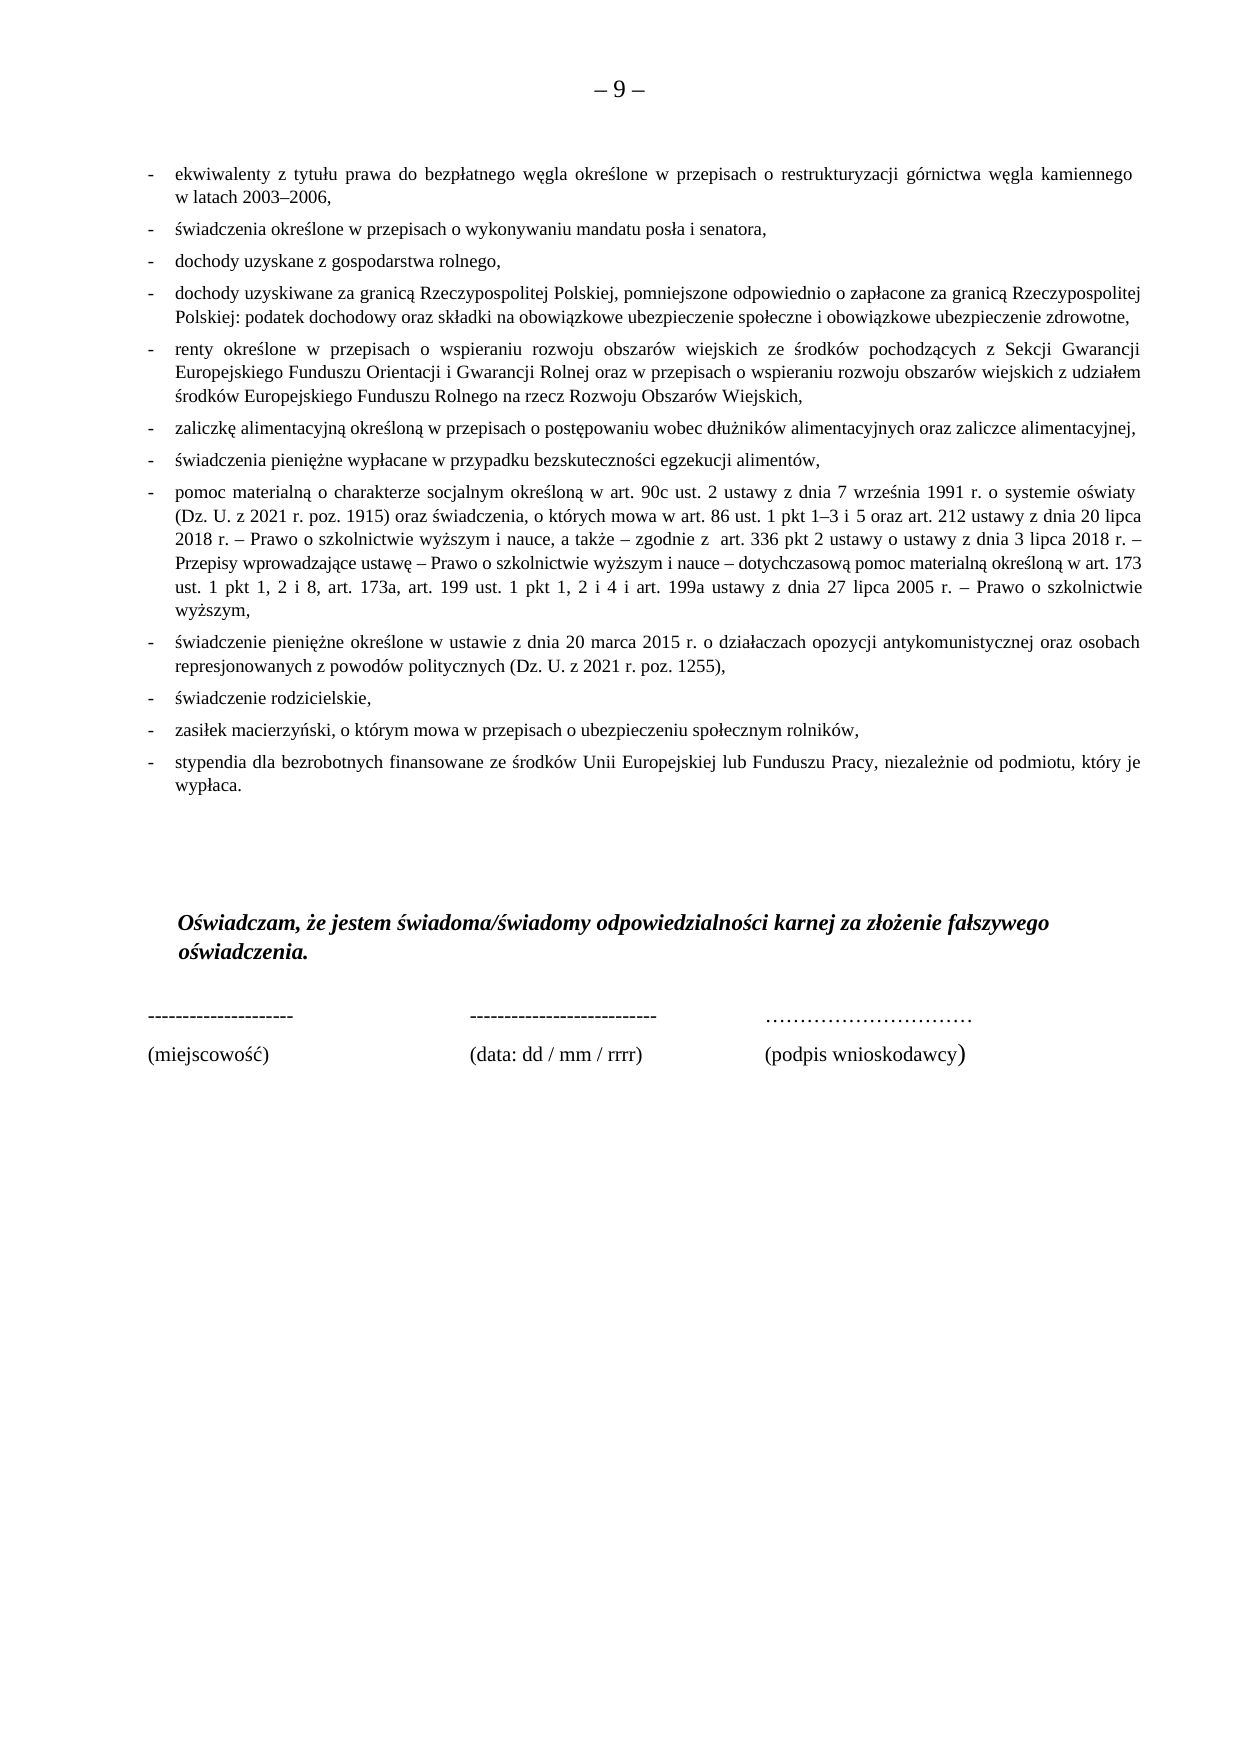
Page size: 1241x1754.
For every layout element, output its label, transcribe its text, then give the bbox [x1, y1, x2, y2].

text - świadczenia określone w przepisach o wykonywaniu mandatu posła i senatora, [148, 218, 1142, 240]
text - pomoc materialną o charakterze socjalnym określoną w art. 90c ust. 2 ustawy z dnia 7 września 1991 r. o systemie oświaty (Dz. U. z 2021 r. poz. 1915) oraz świadczenia, o których mowa w art. 86 ust. 1 pkt 1–3 i 5 oraz art. 212 ustawy z dnia 20 lipca 2018 r. – Prawo o szkolnictwie wyższym i nauce, a także – zgodnie z art. 336 pkt 2 ustawy o ustawy z dnia 3 lipca 2018 r. – Przepisy wprowadzające ustawę – Prawo o szkolnictwie wyższym i nauce – dotychczasową pomoc materialną określoną w art. 173 ust. 1 pkt 1, 2 i 8, art. 173a, art. 199 ust. 1 pkt 1, 2 i 4 i art. 199a ustawy z dnia 27 lipca 2005 r. – Prawo o szkolnictwie wyższym, [148, 481, 1142, 621]
text - świadczenia pieniężne wypłacane w przypadku bezskuteczności egzekucji alimentów, [148, 449, 1142, 471]
text - zasiłek macierzyński, o którym mowa w przepisach o ubezpieczeniu społecznym rolników, [148, 719, 1142, 740]
text - stypendia dla bezrobotnych finansowane ze środków Unii Europejskiej lub Funduszu Pracy, niezależnie od podmiotu, który je wypłaca. [148, 751, 1142, 796]
text (miejscowość) (data: dd / mm / rrrr) (podpis wnioskodawcy) [148, 1038, 1079, 1066]
text - świadczenie pieniężne określone w ustawie z dnia 20 marca 2015 r. o działaczach opozycji antykomunistycznej oraz osobach represjonowanych z powodów politycznych (Dz. U. z 2021 r. poz. 1255), [148, 631, 1142, 676]
text - zaliczkę alimentacyjną określoną w przepisach o postępowaniu wobec dłużników alimentacyjnych oraz zaliczce alimentacyjnej, [148, 417, 1142, 438]
text - dochody uzyskane z gospodarstwa rolnego, [148, 250, 1142, 272]
text - świadczenie rodzicielskie, [148, 687, 1142, 708]
text - dochody uzyskiwane za granicą Rzeczypospolitej Polskiej, pomniejszone odpowiednio o zapłacone za granicą Rzeczypospolitej Polskiej: podatek dochodowy oraz składki na obowiązkowe ubezpieczenie społeczne i obowiązkowe ubezpieczenie zdrowotne, [148, 282, 1142, 327]
text --------------------- --------------------------- ………………………… [148, 1003, 1079, 1027]
text - renty określone w przepisach o wspieraniu rozwoju obszarów wiejskich ze środków pochodzących z Sekcji Gwarancji Europejskiego Funduszu Orientacji i Gwarancji Rolnej oraz w przepisach o wspieraniu rozwoju obszarów wiejskich z udziałem środków Europejskiego Funduszu Rolnego na rzecz Rozwoju Obszarów Wiejskich, [148, 338, 1142, 407]
text Oświadczam, że jestem świadoma/świadomy odpowiedzialności karnej za złożenie fałszywego oświadczenia. [177, 909, 1142, 965]
text - ekwiwalenty z tytułu prawa do bezpłatnego węgla określone w przepisach o restrukturyzacji górnictwa węgla kamiennego w latach 2003–2006, [148, 162, 1142, 208]
